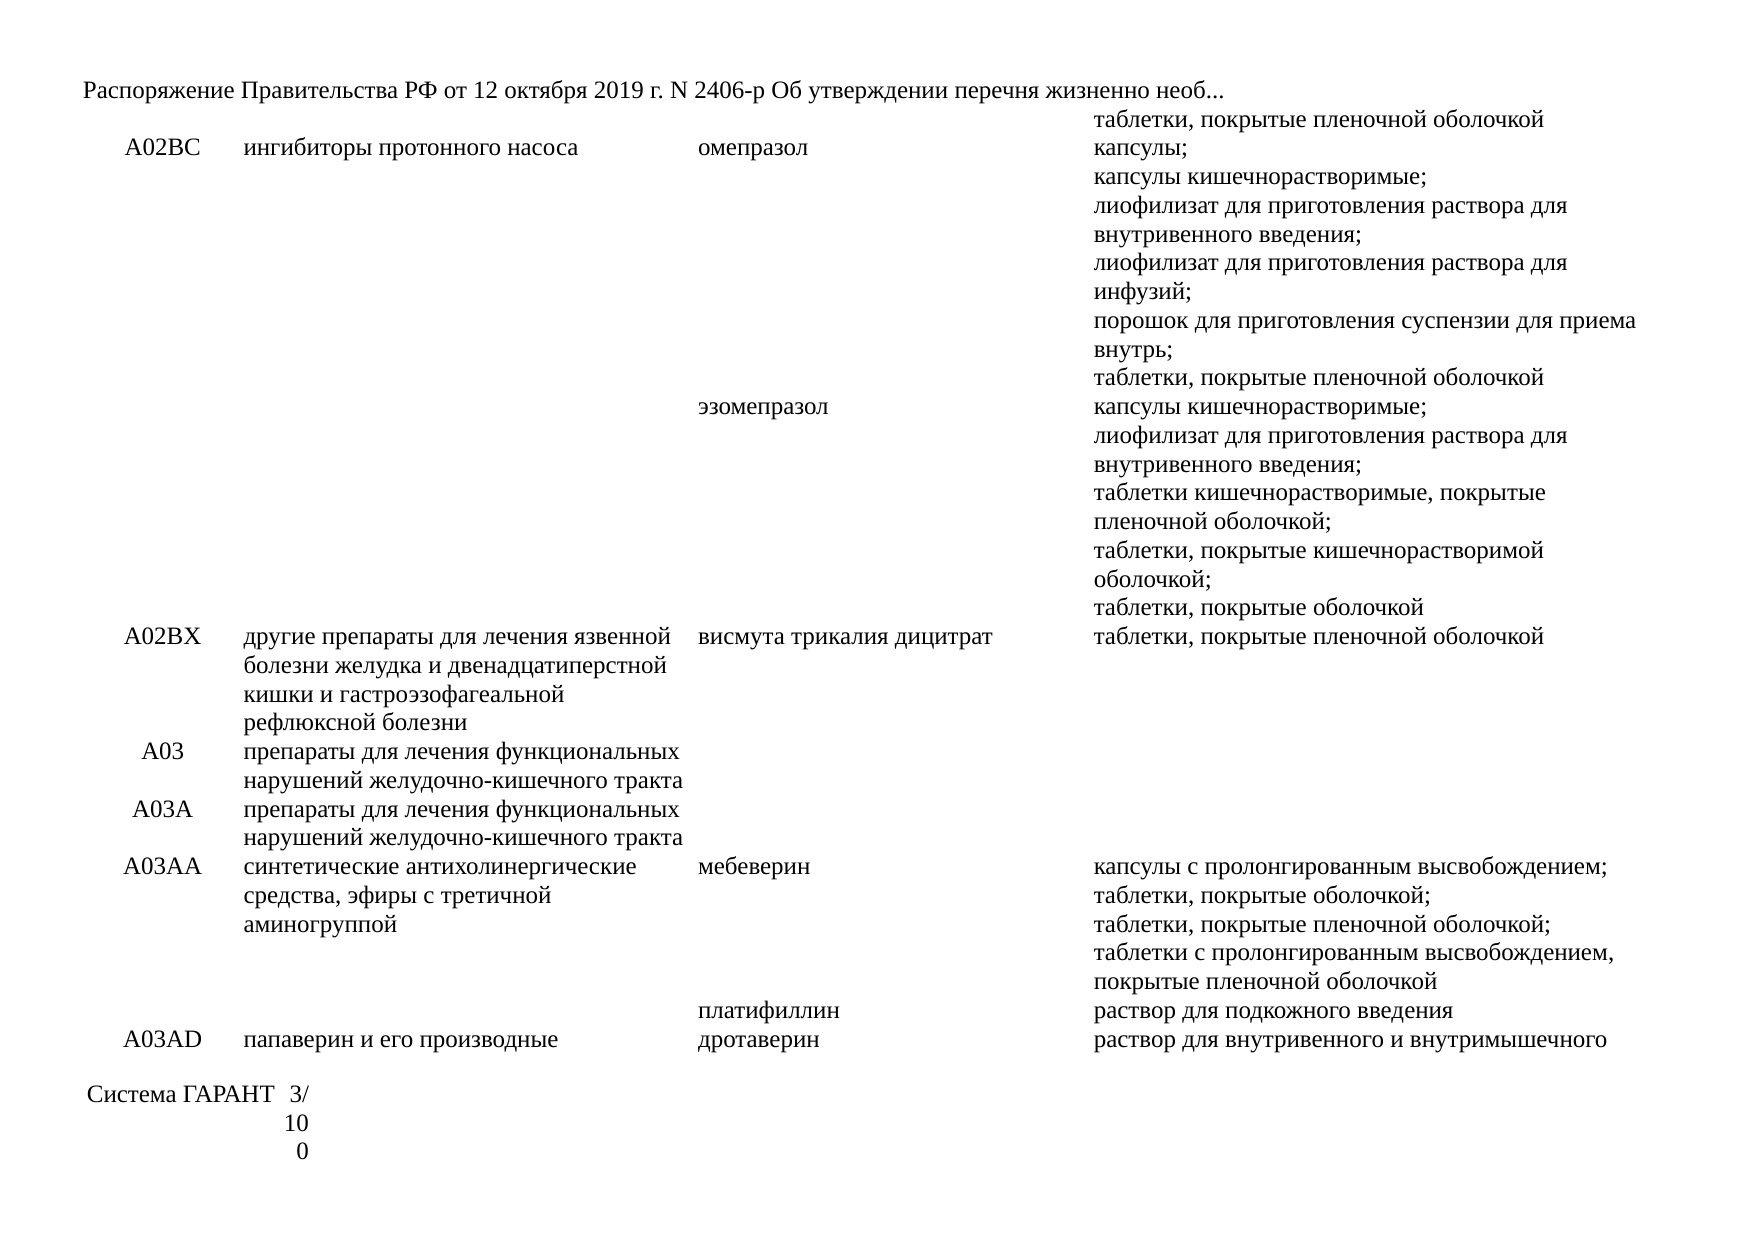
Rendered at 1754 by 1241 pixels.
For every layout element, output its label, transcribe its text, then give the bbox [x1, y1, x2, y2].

table_cell [242, 391, 697, 621]
table_cell A02BX [83, 621, 242, 736]
table_cell омепразол [697, 133, 1092, 391]
table_cell [697, 736, 1092, 794]
table_cell A03 [83, 736, 242, 794]
table_cell капсулы; капсулы кишечнорастворимые; лиофилизат для приготовления раствора для внутривенного введения; лиофилизат для приготовления раствора для инфузий; порошок для приготовления суспензии для приема внутрь; таблетки, покрытые пленочной оболочкой [1093, 133, 1659, 391]
table_cell [83, 995, 242, 1024]
table_cell синтетические антихолинергические средства, эфиры с третичной аминогруппой [242, 851, 697, 995]
table_cell препараты для лечения функциональных нарушений желудочно-кишечного тракта [242, 794, 697, 851]
table_cell [83, 391, 242, 621]
table_cell раствор для подкожного введения [1093, 995, 1659, 1024]
table_cell [1093, 794, 1659, 851]
table_cell [83, 104, 242, 132]
table_cell [697, 104, 1092, 132]
table_cell A03AA [83, 851, 242, 995]
table_cell платифиллин [697, 995, 1092, 1024]
table_cell таблетки, покрытые пленочной оболочкой [1093, 621, 1659, 736]
table_cell дротаверин [697, 1024, 1092, 1052]
table_cell [697, 794, 1092, 851]
table_cell капсулы кишечнорастворимые; лиофилизат для приготовления раствора для внутривенного введения; таблетки кишечнорастворимые, покрытые пленочной оболочкой; таблетки, покрытые кишечнорастворимой оболочкой; таблетки, покрытые оболочкой [1093, 391, 1659, 621]
table_cell препараты для лечения функциональных нарушений желудочно-кишечного тракта [242, 736, 697, 794]
table_cell [242, 995, 697, 1024]
table_cell капсулы с пролонгированным высвобождением; таблетки, покрытые оболочкой; таблетки, покрытые пленочной оболочкой; таблетки с пролонгированным высвобождением, покрытые пленочной оболочкой [1093, 851, 1659, 995]
table_cell другие препараты для лечения язвенной болезни желудка и двенадцатиперстной кишки и гастроэзофагеальной рефлюксной болезни [242, 621, 697, 736]
table_cell A03A [83, 794, 242, 851]
table_cell ингибиторы протонного насоса [242, 133, 697, 391]
table_cell раствор для внутривенного и внутримышечного [1093, 1024, 1659, 1052]
table_cell таблетки, покрытые пленочной оболочкой [1093, 104, 1659, 132]
table_cell A03AD [83, 1024, 242, 1052]
table_cell эзомепразол [697, 391, 1092, 621]
table_cell A02BC [83, 133, 242, 391]
table_cell висмута трикалия дицитрат [697, 621, 1092, 736]
table_cell [1093, 736, 1659, 794]
table_cell [242, 104, 697, 132]
table_cell папаверин и его производные [242, 1024, 697, 1052]
table_cell мебеверин [697, 851, 1092, 995]
